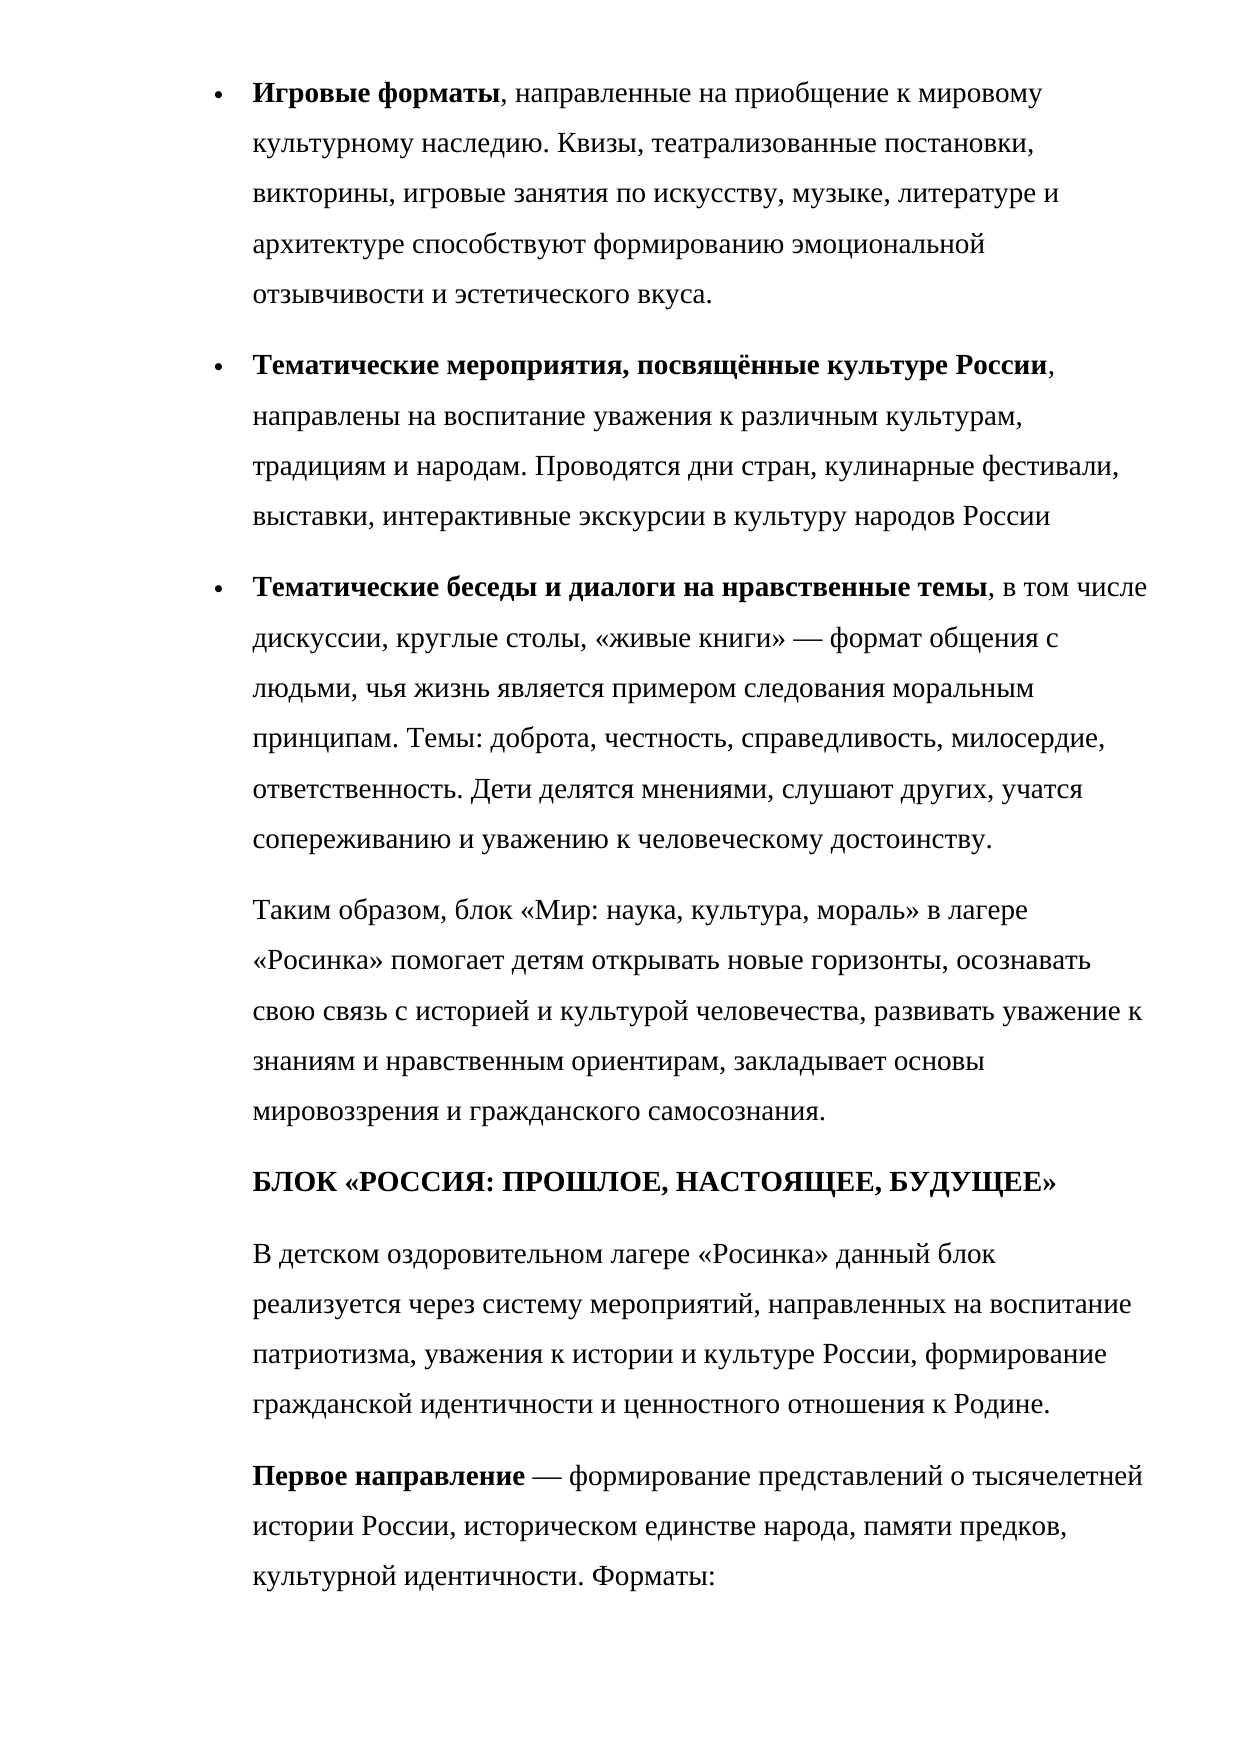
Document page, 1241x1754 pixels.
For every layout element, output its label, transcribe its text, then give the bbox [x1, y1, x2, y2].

list Тематические беседы и диалоги на нравственные темы, в том числе дискуссии, круглые столы, «живые книги» — формат общения с людьми, чья жизнь является примером следования моральным принципам. Темы: доброта, честность, справедливость, милосердие, ответственность. Дети делятся мнениями, слушают других, учатся сопереживанию и уважению к человеческому достоинству. [215, 569, 1152, 854]
list Игровые форматы, направленные на приобщение к мировому культурному наследию. Квизы, театрализованные постановки, викторины, игровые занятия по искусству, музыке, литературе и архитектуре способствуют формированию эмоциональной отзывчивости и эстетического вкуса. [215, 75, 1152, 310]
text В детском оздоровительном лагере «Росинка» данный блок реализуется через систему мероприятий, направленных на воспитание патриотизма, уважения к истории и культуре России, формирование гражданской идентичности и ценностного отношения к Родине. [252, 1236, 1152, 1420]
text БЛОК «РОССИЯ: ПРОШЛОЕ, НАСТОЯЩЕЕ, БУДУЩЕЕ» [252, 1164, 1152, 1198]
list Тематические мероприятия, посвящённые культуре России, направлены на воспитание уважения к различным культурам, традициям и народам. Проводятся дни стран, кулинарные фестивали, выставки, интерактивные экскурсии в культуру народов России [215, 347, 1152, 532]
text Таким образом, блок «Мир: наука, культура, мораль» в лагере «Росинка» помогает детям открывать новые горизонты, осознавать свою связь с историей и культурой человечества, развивать уважение к знаниям и нравственным ориентирам, закладывает основы мировоззрения и гражданского самосознания. [252, 892, 1152, 1127]
text Первое направление — формирование представлений о тысячелетней истории России, историческом единстве народа, памяти предков, культурной идентичности. Форматы: [252, 1458, 1152, 1592]
